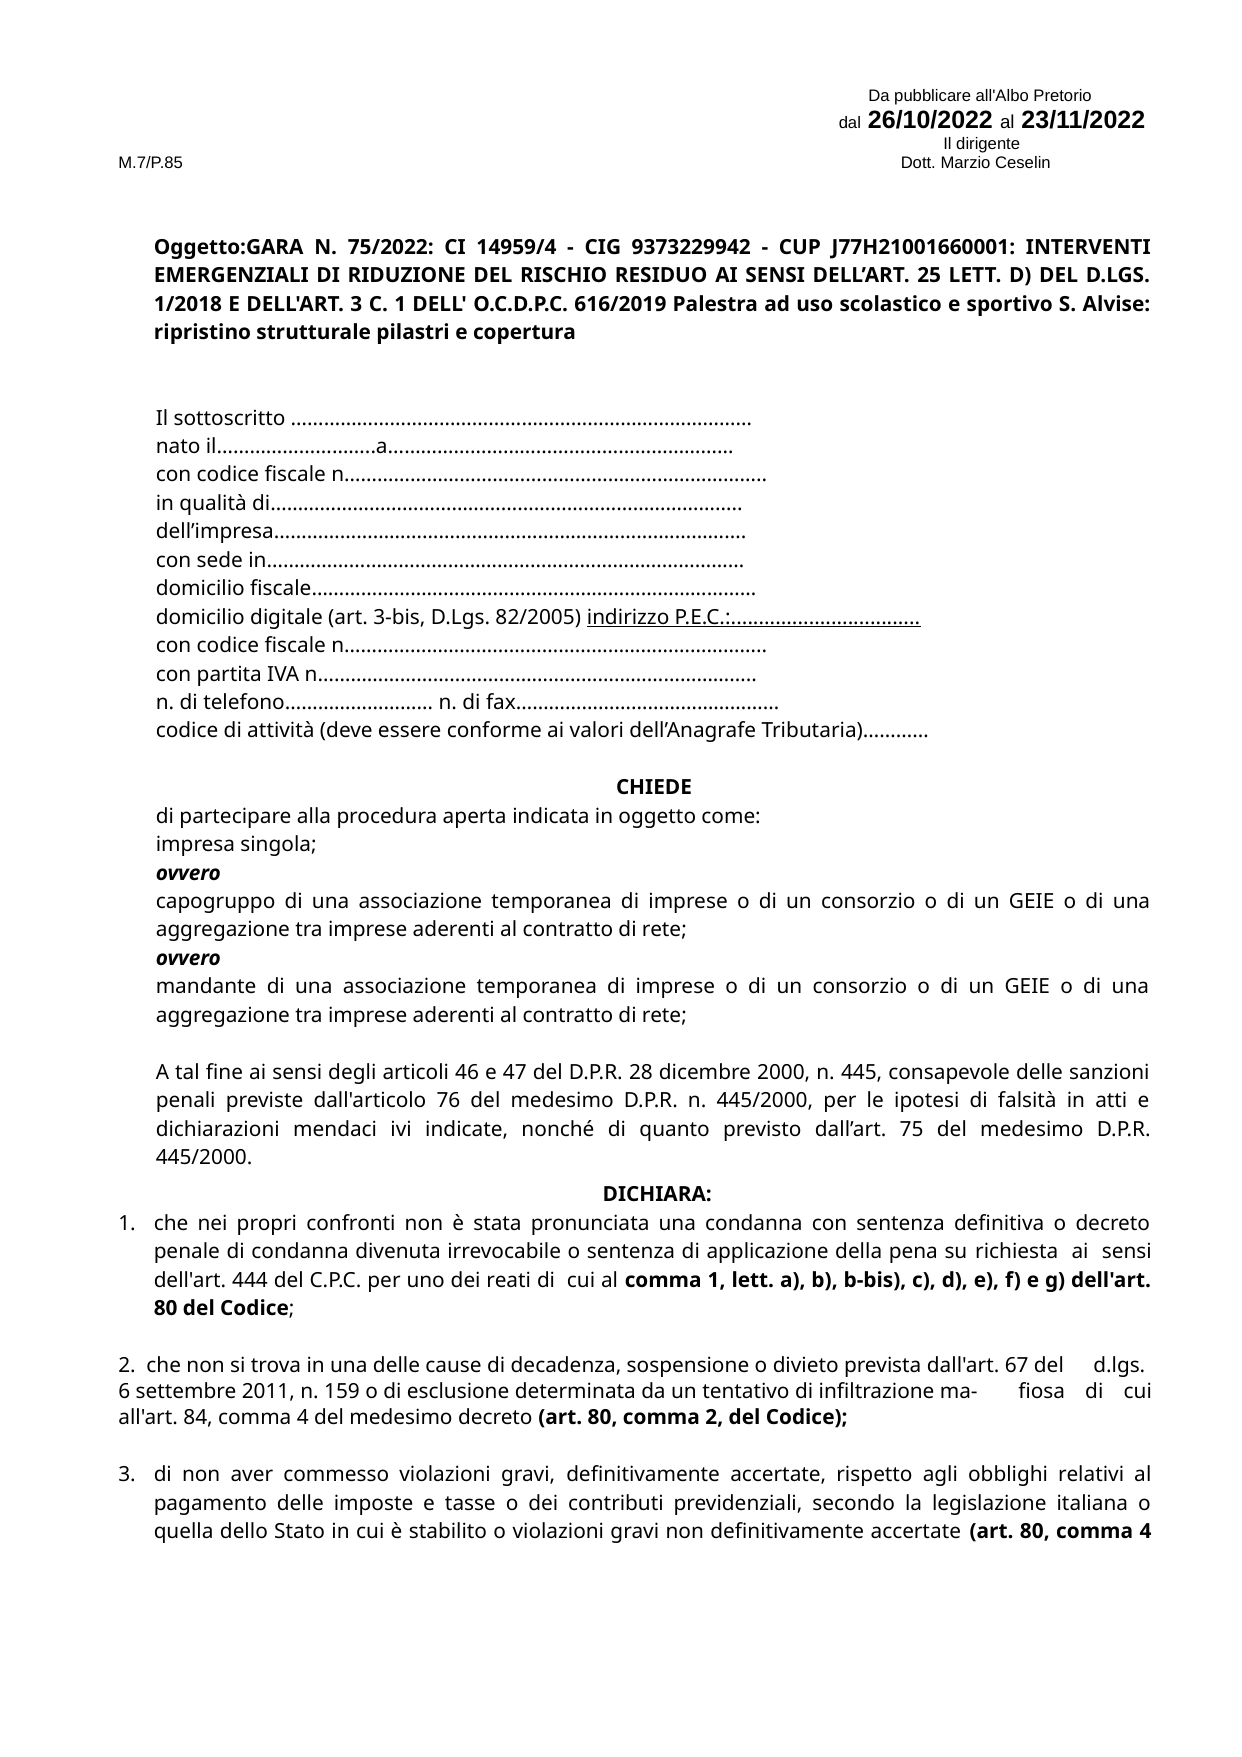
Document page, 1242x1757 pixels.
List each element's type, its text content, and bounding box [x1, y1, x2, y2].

text nato il………………………..a……………………………………………………… [156, 431, 1152, 459]
text CHIEDE [156, 772, 1152, 801]
text codice di attività (deve essere conforme ai valori dell’Anagrafe Tributaria)………… [156, 716, 1152, 744]
text di partecipare alla procedura aperta indicata in oggetto come: [156, 801, 1152, 829]
list di non aver commesso violazioni gravi, definitivamente accertate, rispetto agli obblighi relativi al pagamento delle imposte e tasse o dei contributi previdenziali, secondo la legislazione italiana o quella dello Stato in cui è stabilito o violazioni gravi non definitivamente accertate (art. 80, comma 4 [118, 1459, 1152, 1545]
text capogruppo di una associazione temporanea di imprese o di un consorzio o di un GEIE o di una aggregazione tra imprese aderenti al contratto di rete; [156, 886, 1152, 943]
text ovvero [156, 858, 1152, 886]
text domicilio fiscale……………………………………………………………………… [156, 573, 1152, 602]
text ovvero [156, 943, 1152, 971]
text in qualità di………………………………………………………………………….. [156, 488, 1152, 516]
text impresa singola; [118, 829, 1152, 858]
text mandante di una associazione temporanea di imprese o di un consorzio o di un GEIE o di una aggregazione tra imprese aderenti al contratto di rete; [156, 971, 1152, 1028]
text dell’impresa……………………………………………………………….…………. [156, 516, 1152, 545]
text con sede in…………………………………………………………………………… [156, 545, 1152, 573]
list che nei propri confronti non è stata pronunciata una condanna con sentenza definitiva o decreto penale di condanna divenuta irrevocabile o sentenza di applicazione della pena su richiesta ai sensi dell'art. 444 del C.P.C. per uno dei reati di cui al comma 1, lett. a), b), b-bis), c), d), e), f) e g) dell'art. 80 del Codice; [118, 1208, 1152, 1322]
text A tal fine ai sensi degli articoli 46 e 47 del D.P.R. 28 dicembre 2000, n. 445, consapevole delle sanzioni penali previste dall'articolo 76 del medesimo D.P.R. n. 445/2000, per le ipotesi di falsità in atti e dichiarazioni mendaci ivi indicate, nonché di quanto previsto dall’art. 75 del medesimo D.P.R. 445/2000. [156, 1057, 1152, 1171]
text con codice fiscale n………………………………………………………………….. [156, 630, 1152, 659]
text DICHIARA: [162, 1171, 1152, 1208]
text Il sottoscritto ………………………………………………………………………… [156, 403, 1152, 431]
text domicilio digitale (art. 3-bis, D.Lgs. 82/2005) indirizzo P.E.C.:.................................. [156, 602, 1152, 630]
text Oggetto:GARA N. 75/2022: CI 14959/4 - CIG 9373229942 - CUP J77H21001660001: INTERVENTI EMERGENZIALI DI RIDUZIONE DEL RISCHIO RESIDUO AI SENSI DELL’ART. 25 LETT. D) DEL D.LGS. 1/2018 E DELL'ART. 3 C. 1 DELL' O.C.D.P.C. 616/2019 Palestra ad uso scolastico e sportivo S. Alvise: ripristino strutturale pilastri e copertura [154, 232, 1152, 346]
text n. di telefono……………………… n. di fax………………………………………… [156, 687, 1152, 716]
list che non si trova in una delle cause di decadenza, sospensione o divieto prevista dall'art. 67 del d.lgs. 6 settembre 2011, n. 159 o di esclusione determinata da un tentativo di infiltrazione ma- fiosa di cui all'art. 84, comma 4 del medesimo decreto (art. 80, comma 2, del Codice); [118, 1351, 1152, 1430]
text con codice fiscale n………………………………………………………………….. [156, 459, 1152, 488]
text con partita IVA n…………………………………………………………………….. [156, 659, 1152, 687]
